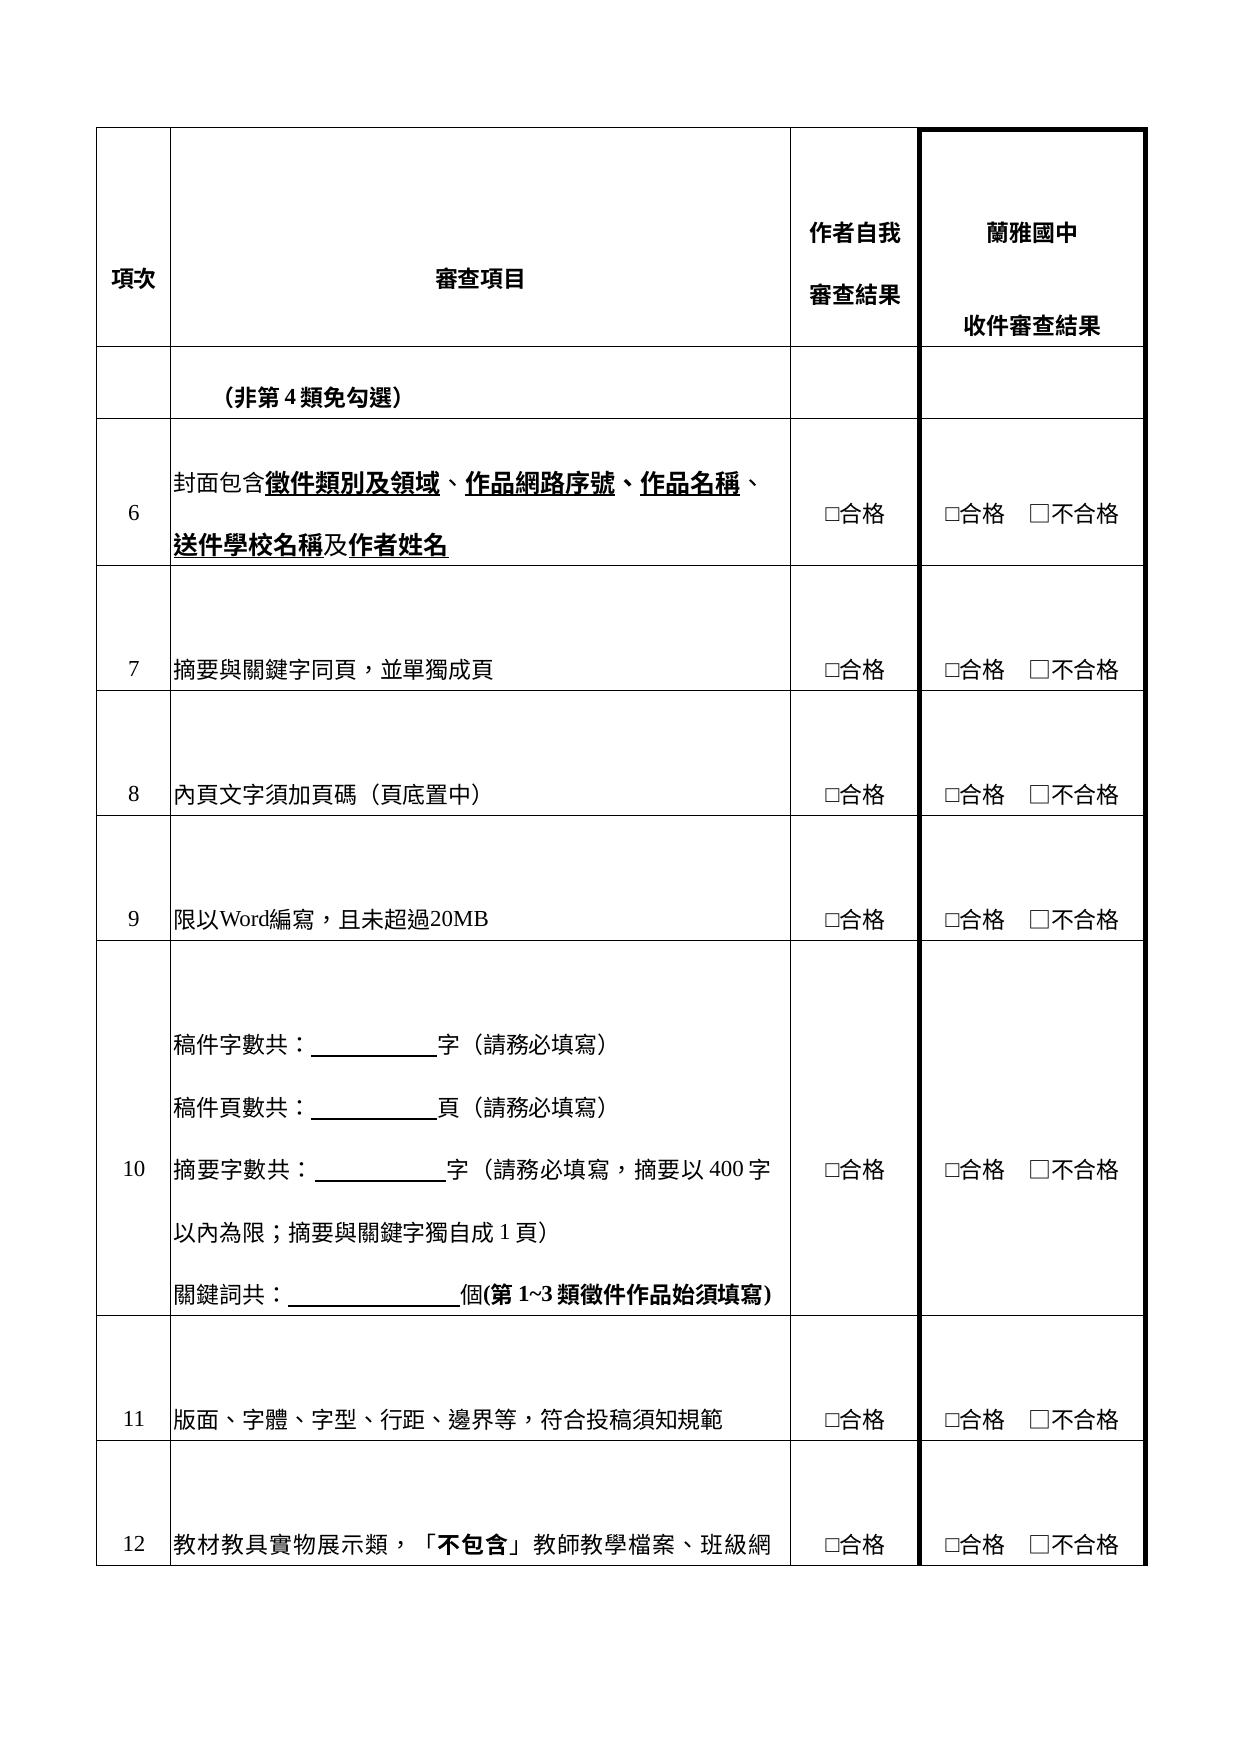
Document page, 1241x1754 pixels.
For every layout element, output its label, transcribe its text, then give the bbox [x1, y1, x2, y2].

table_cell □合格 [791, 1316, 917, 1439]
table_cell 9 [97, 816, 170, 939]
table_cell 稿件字數共： 字（請務必填寫） 稿件頁數共： 頁（請務必填寫） 摘要字數共： 字（請務必填寫，摘要以400字以內為限；摘要與關鍵字獨自成1頁） 關鍵詞共： 個(第1~3類徵件作品始須填寫) [171, 941, 790, 1314]
table_cell 限以Word編寫，且未超過20MB [171, 816, 790, 939]
table_cell 8 [97, 691, 170, 814]
table_cell □合格 □不合格 [922, 1441, 1143, 1564]
table_header 蘭雅國中 收件審查結果 [922, 132, 1143, 346]
table_cell 7 [97, 566, 170, 689]
table_cell 內頁文字須加頁碼（頁底置中） [171, 691, 790, 814]
table_cell □合格 □不合格 [922, 691, 1143, 814]
table_cell □合格 □不合格 [922, 1316, 1143, 1439]
table_cell [97, 347, 170, 417]
table_cell □合格 □不合格 [922, 816, 1143, 939]
table_cell 封面包含徵件類別及領域、作品網路序號、作品名稱、送件學校名稱及作者姓名 [171, 419, 790, 564]
table_cell [922, 347, 1143, 417]
table_cell □合格 □不合格 [922, 566, 1143, 689]
table_cell □合格 [791, 566, 917, 689]
table_cell 11 [97, 1316, 170, 1439]
table_cell [791, 347, 917, 417]
table_cell （非第4類免勾選） [171, 347, 790, 417]
table_header 項次 [97, 128, 170, 346]
table_cell □合格 [791, 816, 917, 939]
table_cell 教材教具實物展示類，「不包含」教師教學檔案、班級網 [171, 1441, 790, 1564]
table_cell 12 [97, 1441, 170, 1564]
table_cell □合格 □不合格 [922, 941, 1143, 1314]
table_cell □合格 [791, 419, 917, 564]
table_cell 版面、字體、字型、行距、邊界等，符合投稿須知規範 [171, 1316, 790, 1439]
table_header 審查項目 [171, 128, 790, 346]
table_cell □合格 [791, 941, 917, 1314]
table_cell 摘要與關鍵字同頁，並單獨成頁 [171, 566, 790, 689]
table_cell 10 [97, 941, 170, 1314]
table_cell □合格 □不合格 [922, 419, 1143, 564]
table_header 作者自我 審查結果 [791, 128, 917, 346]
table_cell □合格 [791, 1441, 917, 1564]
table_cell □合格 [791, 691, 917, 814]
table_cell 6 [97, 419, 170, 564]
